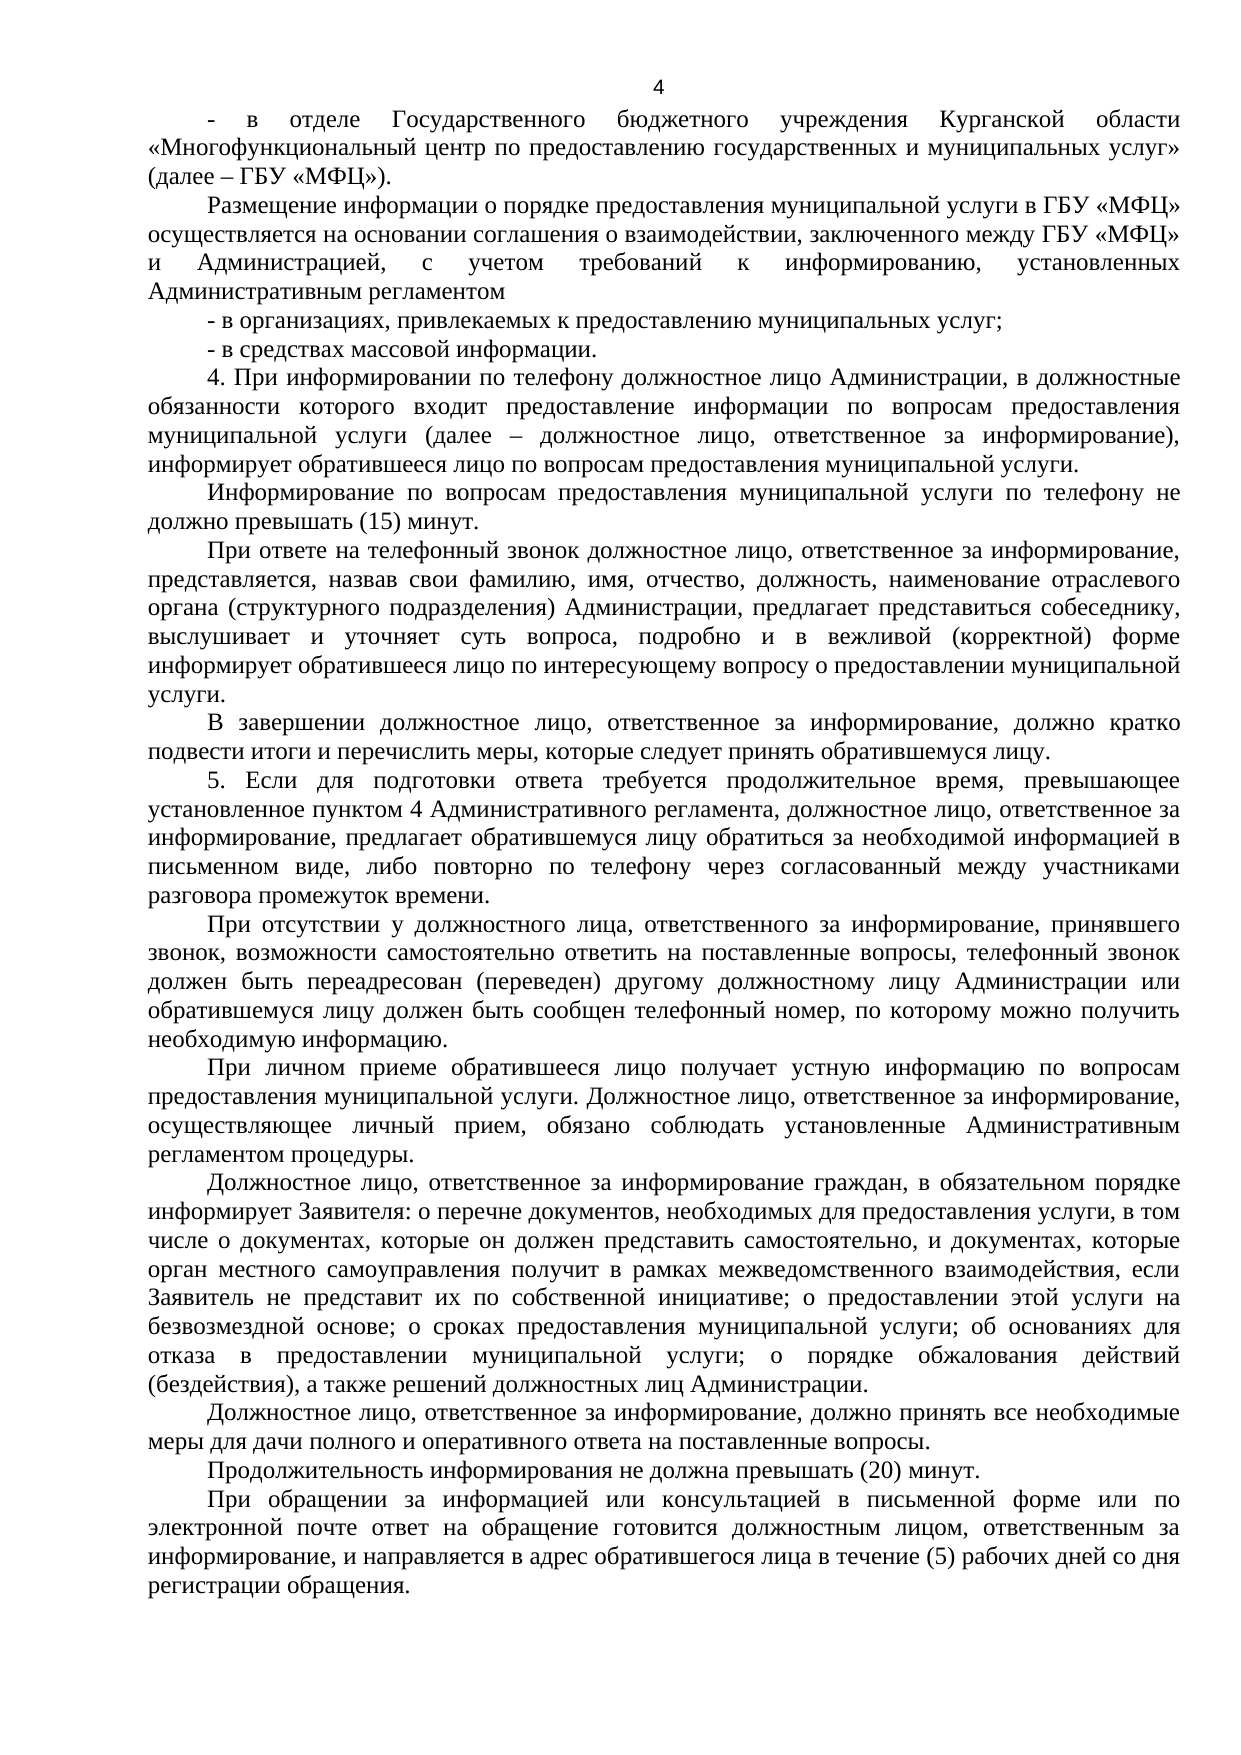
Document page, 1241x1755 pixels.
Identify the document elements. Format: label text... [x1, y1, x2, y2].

text При личном приеме обратившееся лицо получает устную информацию по вопросам предоставления муниципальной услуги. Должностное лицо, ответственное за информирование, осуществляющее личный прием, обязано соблюдать установленные Административным регламентом процедуры. [148, 1052, 1181, 1167]
text - в отделе Государственного бюджетного учреждения Курганской области «Многофункциональный центр по предоставлению государственных и муниципальных услуг» (далее – ГБУ «МФЦ»). [148, 104, 1181, 190]
text 5. Если для подготовки ответа требуется продолжительное время, превышающее установленное пунктом 4 Административного регламента, должностное лицо, ответственное за информирование, предлагает обратившемуся лицу обратиться за необходимой информацией в письменном виде, либо повторно по телефону через согласованный между участниками разговора промежуток времени. [148, 765, 1181, 909]
text 4. При информировании по телефону должностное лицо Администрации, в должностные обязанности которого входит предоставление информации по вопросам предоставления муниципальной услуги (далее – должностное лицо, ответственное за информирование), информирует обратившееся лицо по вопросам предоставления муниципальной услуги. [148, 362, 1181, 477]
text Должностное лицо, ответственное за информирование граждан, в обязательном порядке информирует Заявителя: о перечне документов, необходимых для предоставления услуги, в том числе о документах, которые он должен представить самостоятельно, и документах, которые орган местного самоуправления получит в рамках межведомственного взаимодействия, если Заявитель не представит их по собственной инициативе; о предоставлении этой услуги на безвозмездной основе; о сроках предоставления муниципальной услуги; об основаниях для отказа в предоставлении муниципальной услуги; о порядке обжалования действий (бездействия), а также решений должностных лиц Администрации. [148, 1167, 1181, 1397]
text Размещение информации о порядке предоставления муниципальной услуги в ГБУ «МФЦ» осуществляется на основании соглашения о взаимодействии, заключенного между ГБУ «МФЦ» и Администрацией, с учетом требований к информированию, установленных Административным регламентом [148, 190, 1181, 305]
text При ответе на телефонный звонок должностное лицо, ответственное за информирование, представляется, назвав свои фамилию, имя, отчество, должность, наименование отраслевого органа (структурного подразделения) Администрации, предлагает представиться собеседнику, выслушивает и уточняет суть вопроса, подробно и в вежливой (корректной) форме информирует обратившееся лицо по интересующему вопросу о предоставлении муниципальной услуги. [148, 535, 1181, 707]
text Информирование по вопросам предоставления муниципальной услуги по телефону не должно превышать (15) минут. [148, 477, 1181, 535]
text Продолжительность информирования не должна превышать (20) минут. [148, 1455, 1181, 1484]
text - в средствах массовой информации. [148, 334, 1181, 362]
text При обращении за информацией или консультацией в письменной форме или по электронной почте ответ на обращение готовится должностным лицом, ответственным за информирование, и направляется в адрес обратившегося лица в течение (5) рабочих дней со дня регистрации обращения. [148, 1484, 1181, 1599]
text В завершении должностное лицо, ответственное за информирование, должно кратко подвести итоги и перечислить меры, которые следует принять обратившемуся лицу. [148, 707, 1181, 765]
text Должностное лицо, ответственное за информирование, должно принять все необходимые меры для дачи полного и оперативного ответа на поставленные вопросы. [148, 1397, 1181, 1455]
text - в организациях, привлекаемых к предоставлению муниципальных услуг; [148, 305, 1181, 334]
text При отсутствии у должностного лица, ответственного за информирование, принявшего звонок, возможности самостоятельно ответить на поставленные вопросы, телефонный звонок должен быть переадресован (переведен) другому должностному лицу Администрации или обратившемуся лицу должен быть сообщен телефонный номер, по которому можно получить необходимую информацию. [148, 909, 1181, 1052]
